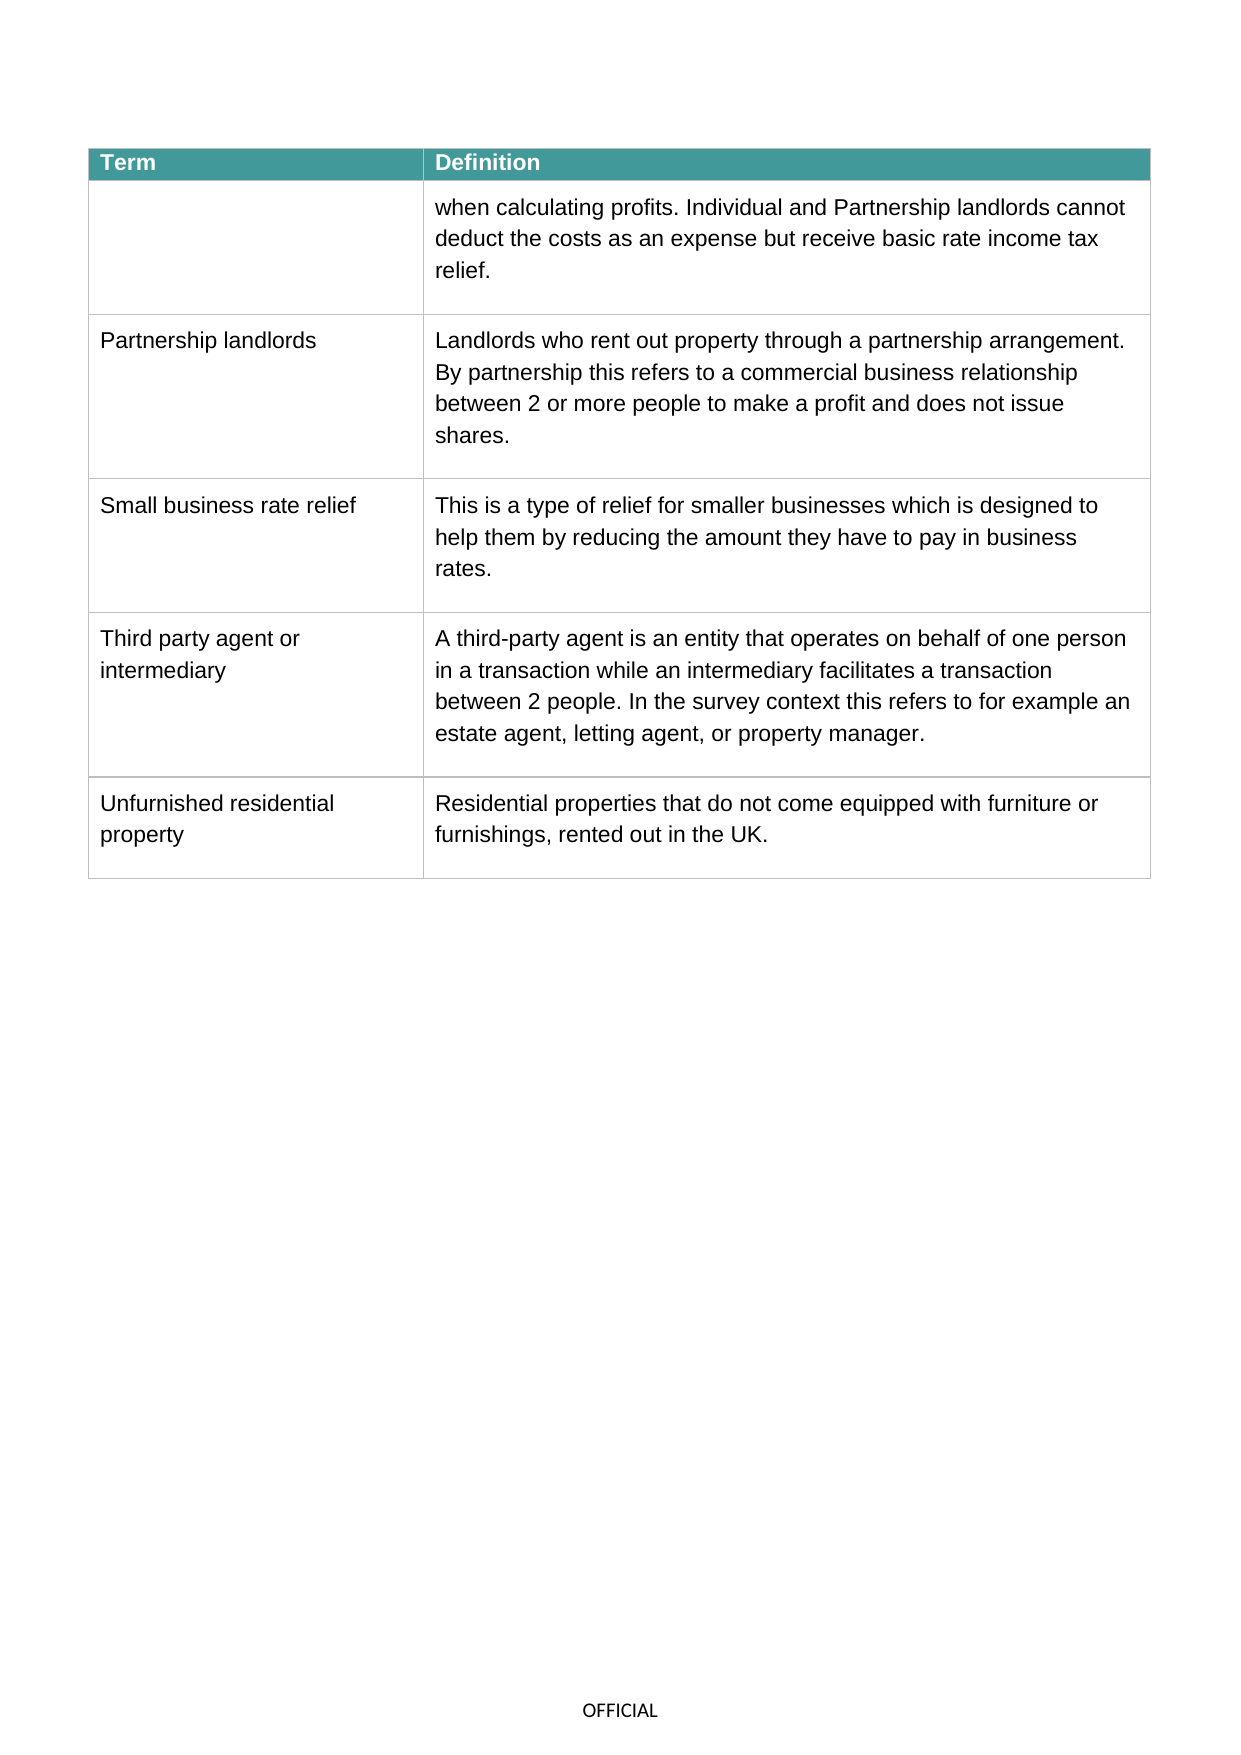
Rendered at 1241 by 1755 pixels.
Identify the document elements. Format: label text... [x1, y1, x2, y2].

table_cell A third-party agent is an entity that operates on behalf of one person in a transaction while an intermediary facilitates a transaction between 2 people. In the survey context this refers to for example an estate agent, letting agent, or property manager. [424, 613, 1150, 776]
table_cell Third party agent or intermediary [89, 613, 423, 776]
table_cell Residential properties that do not come equipped with furniture or furnishings, rented out in the UK. [424, 778, 1150, 878]
table_header Term [89, 149, 423, 180]
table_cell when calculating profits. Individual and Partnership landlords cannot deduct the costs as an expense but receive basic rate income tax relief. [424, 181, 1150, 313]
table_cell [89, 181, 423, 313]
table_cell Unfurnished residential property [89, 778, 423, 878]
table_cell Small business rate relief [89, 479, 423, 612]
table_cell This is a type of relief for smaller businesses which is designed to help them by reducing the amount they have to pay in business rates. [424, 479, 1150, 612]
table_header Definition [424, 149, 1150, 180]
table_cell Partnership landlords [89, 315, 423, 478]
table_cell Landlords who rent out property through a partnership arrangement. By partnership this refers to a commercial business relationship between 2 or more people to make a profit and does not issue shares. [424, 315, 1150, 478]
